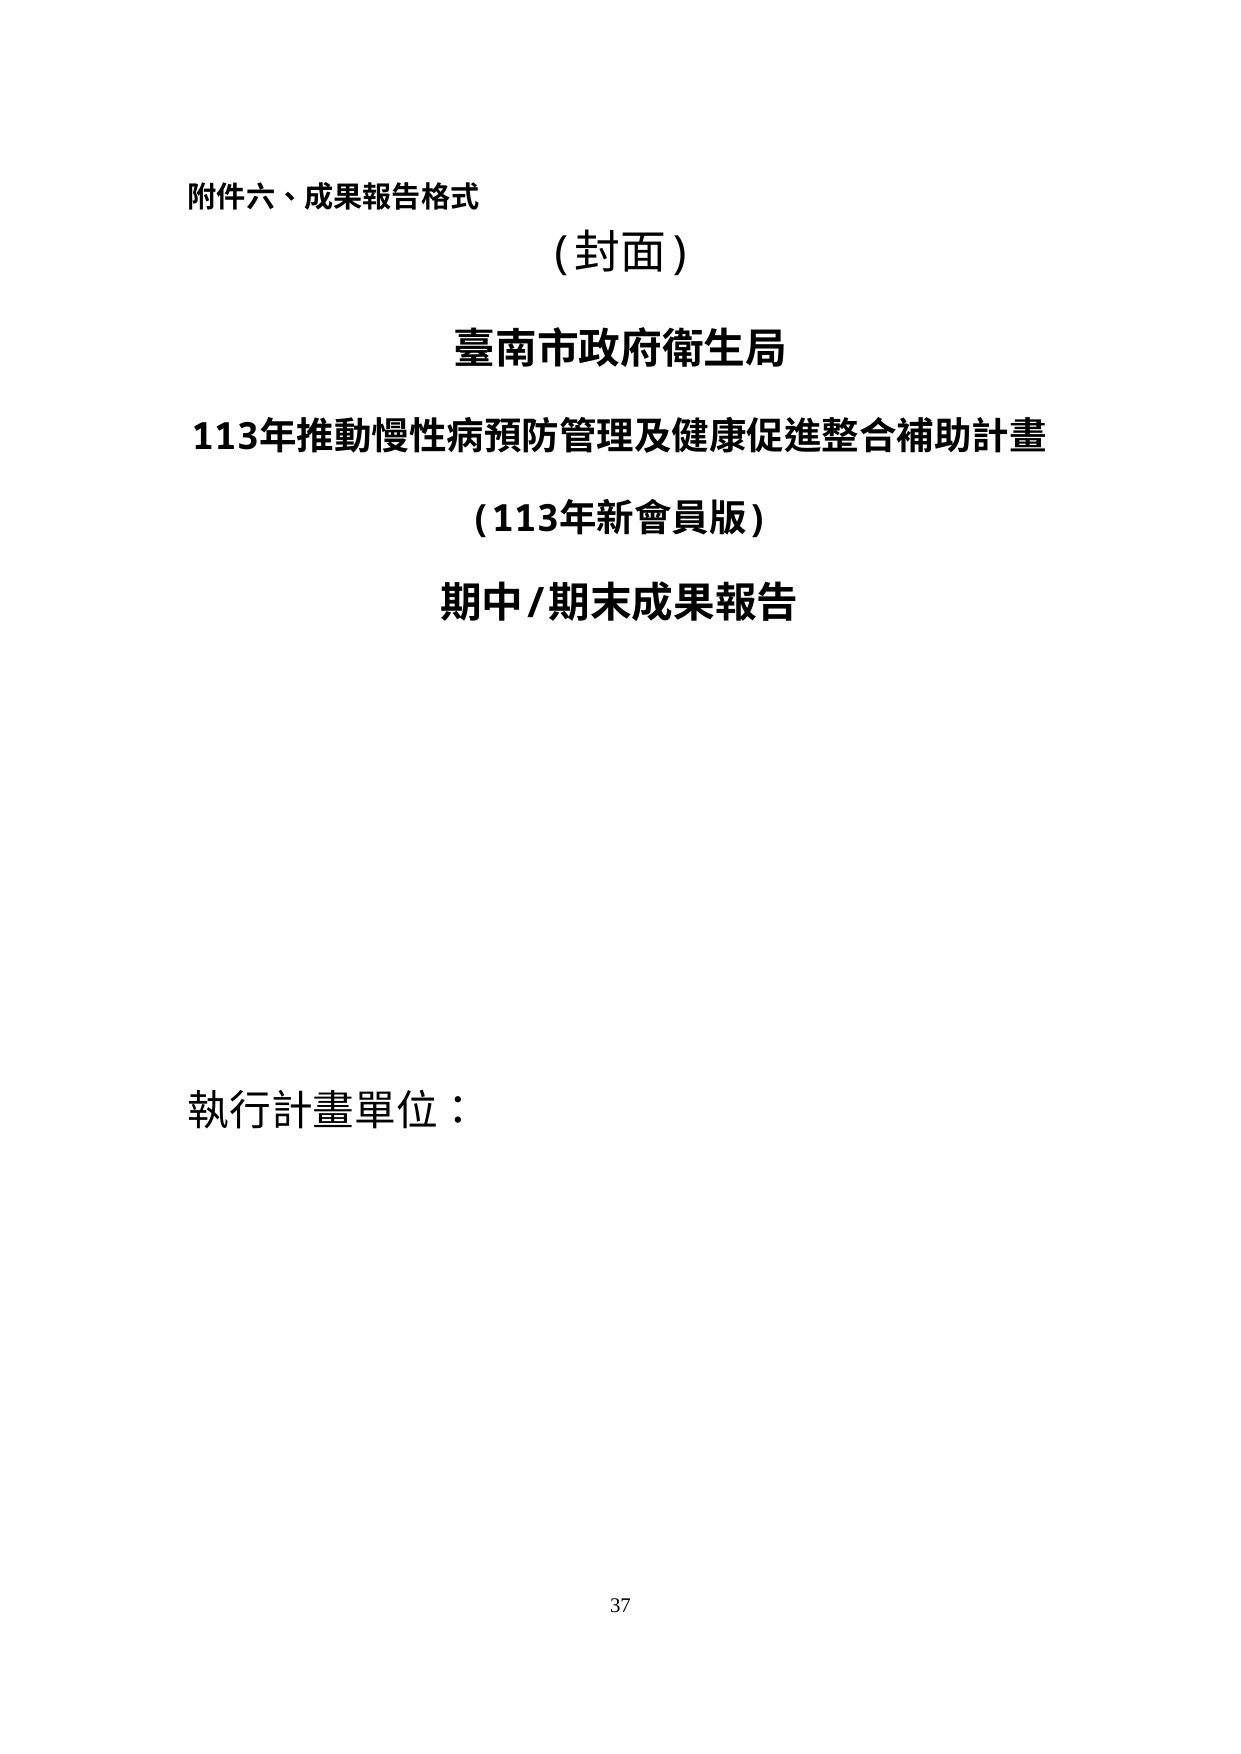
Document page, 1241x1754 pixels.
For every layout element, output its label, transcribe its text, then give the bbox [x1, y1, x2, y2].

text 附件六、成果報告格式 [187, 153, 1053, 216]
text 期中/期末成果報告 [187, 569, 1050, 630]
text 執行計畫單位： [187, 1077, 1050, 1137]
text 臺南市政府衛生局 [187, 316, 1053, 376]
text (封面) [187, 216, 1053, 282]
text 113年推動慢性病預防管理及健康促進整合補助計畫(113年新會員版) [187, 406, 1050, 542]
